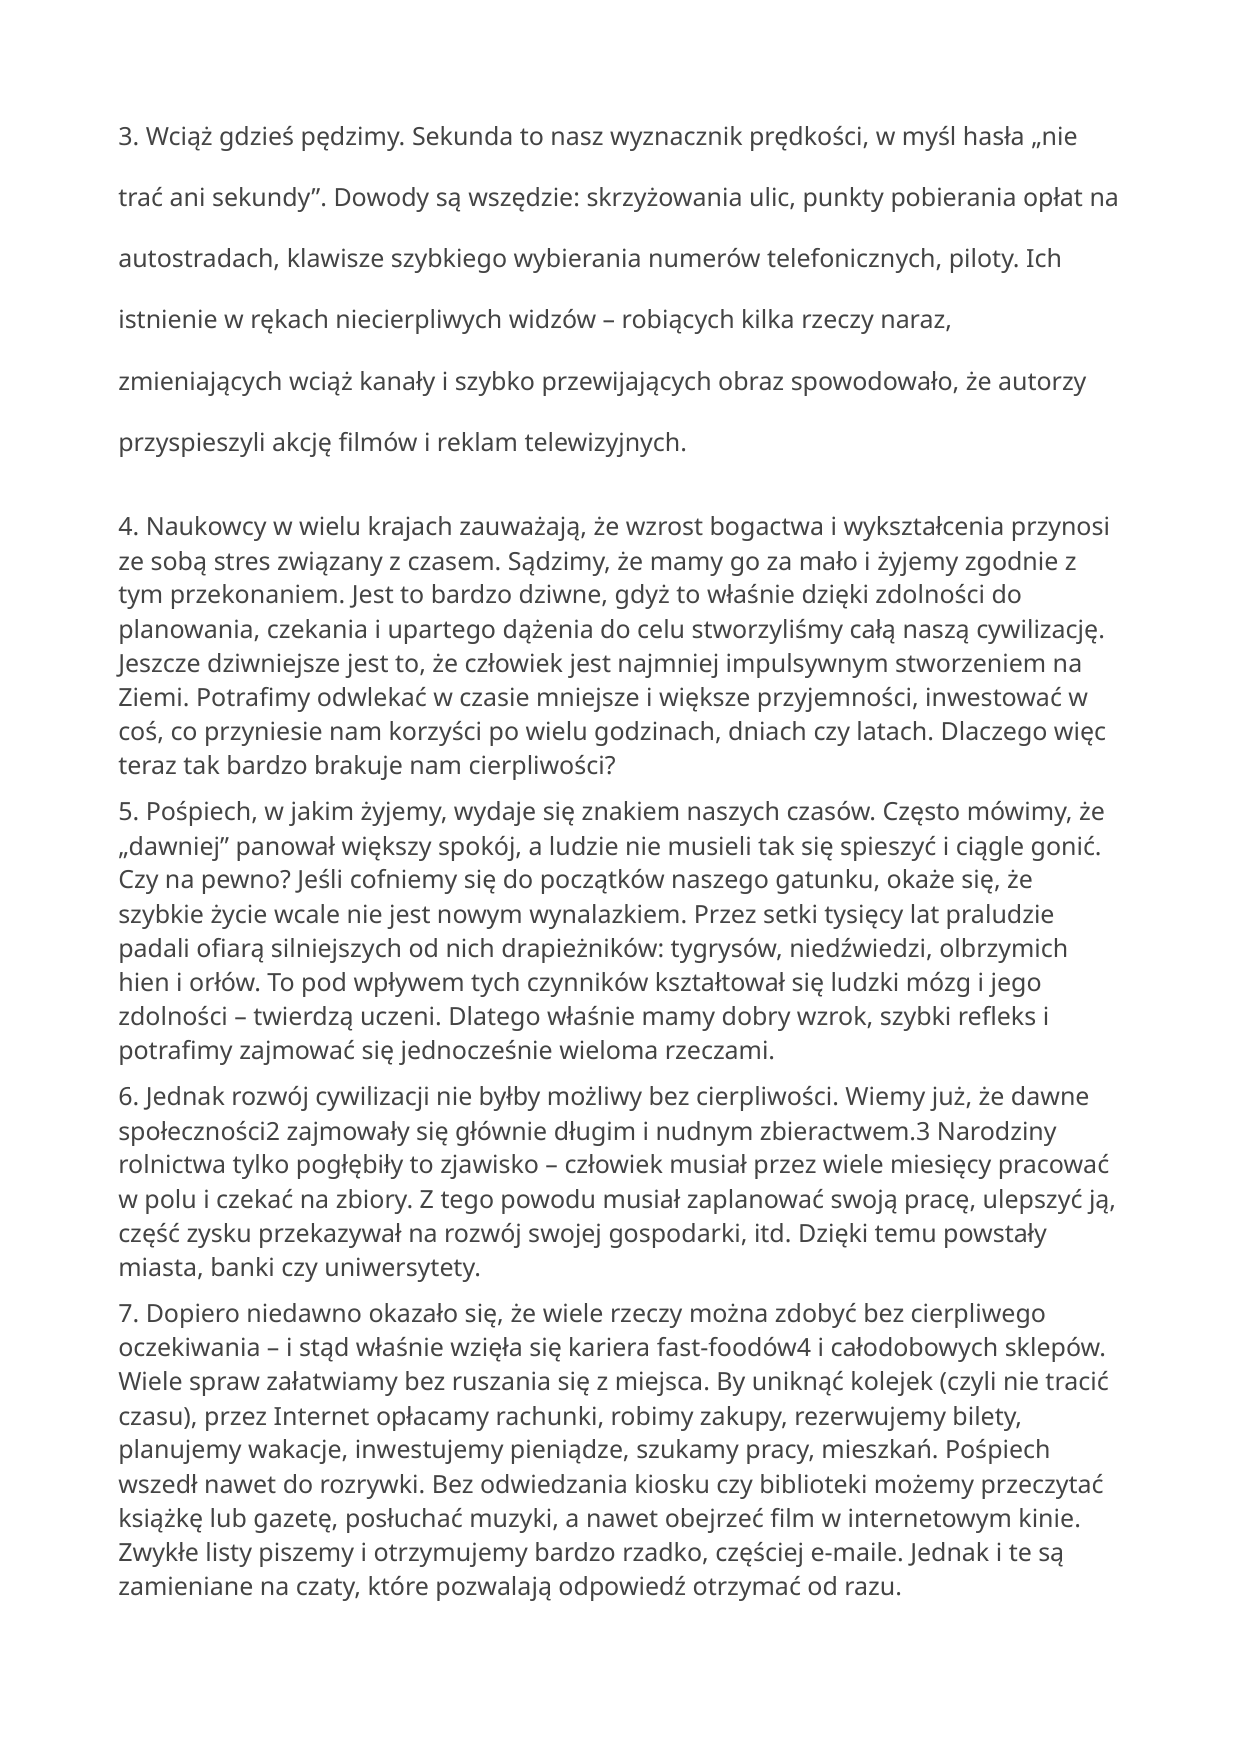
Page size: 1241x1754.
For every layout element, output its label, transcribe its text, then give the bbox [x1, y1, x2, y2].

text 5. Pośpiech, w jakim żyjemy, wydaje się znakiem naszych czasów. Często mówimy, że „dawniej” panował większy spokój, a ludzie nie musieli tak się spieszyć i ciągle gonić. Czy na pewno? Jeśli cofniemy się do początków naszego gatunku, okaże się, że szybkie życie wcale nie jest nowym wynalazkiem. Przez setki tysięcy lat praludzie padali ofiarą silniejszych od nich drapieżników: tygrysów, niedźwiedzi, olbrzymich hien i orłów. To pod wpływem tych czynników kształtował się ludzki mózg i jego zdolności – twierdzą uczeni. Dlatego właśnie mamy dobry wzrok, szybki refleks i potrafimy zajmować się jednocześnie wieloma rzeczami. [118, 794, 1122, 1067]
text 7. Dopiero niedawno okazało się, że wiele rzeczy można zdobyć bez cierpliwego oczekiwania – i stąd właśnie wzięła się kariera fast-foodów4 i całodobowych sklepów. Wiele spraw załatwiamy bez ruszania się z miejsca. By uniknąć kolejek (czyli nie tracić czasu), przez Internet opłacamy rachunki, robimy zakupy, rezerwujemy bilety, planujemy wakacje, inwestujemy pieniądze, szukamy pracy, mieszkań. Pośpiech wszedł nawet do rozrywki. Bez odwiedzania kiosku czy biblioteki możemy przeczytać książkę lub gazetę, posłuchać muzyki, a nawet obejrzeć film w internetowym kinie. Zwykłe listy piszemy i otrzymujemy bardzo rzadko, częściej e-maile. Jednak i te są zamieniane na czaty, które pozwalają odpowiedź otrzymać od razu. [118, 1296, 1122, 1602]
text 3. Wciąż gdzieś pędzimy. Sekunda to nasz wyznacznik prędkości, w myśl hasła „nie trać ani sekundy”. Dowody są wszędzie: skrzyżowania ulic, punkty pobierania opłat na autostradach, klawisze szybkiego wybierania numerów telefonicznych, piloty. Ich istnienie w rękach niecierpliwych widzów – robiących kilka rzeczy naraz, zmieniających wciąż kanały i szybko przewijających obraz spowodowało, że autorzy przyspieszyli akcję filmów i reklam telewizyjnych. [118, 118, 1122, 458]
text 6. Jednak rozwój cywilizacji nie byłby możliwy bez cierpliwości. Wiemy już, że dawne społeczności2 zajmowały się głównie długim i nudnym zbieractwem.3 Narodziny rolnictwa tylko pogłębiły to zjawisko – człowiek musiał przez wiele miesięcy pracować w polu i czekać na zbiory. Z tego powodu musiał zaplanować swoją pracę, ulepszyć ją, część zysku przekazywał na rozwój swojej gospodarki, itd. Dzięki temu powstały miasta, banki czy uniwersytety. [118, 1079, 1122, 1283]
text 4. Naukowcy w wielu krajach zauważają, że wzrost bogactwa i wykształcenia przynosi ze sobą stres związany z czasem. Sądzimy, że mamy go za mało i żyjemy zgodnie z tym przekonaniem. Jest to bardzo dziwne, gdyż to właśnie dzięki zdolności do planowania, czekania i upartego dążenia do celu stworzyliśmy całą naszą cywilizację. Jeszcze dziwniejsze jest to, że człowiek jest najmniej impulsywnym stworzeniem na Ziemi. Potrafimy odwlekać w czasie mniejsze i większe przyjemności, inwestować w coś, co przyniesie nam korzyści po wielu godzinach, dniach czy latach. Dlaczego więc teraz tak bardzo brakuje nam cierpliwości? [118, 509, 1122, 782]
